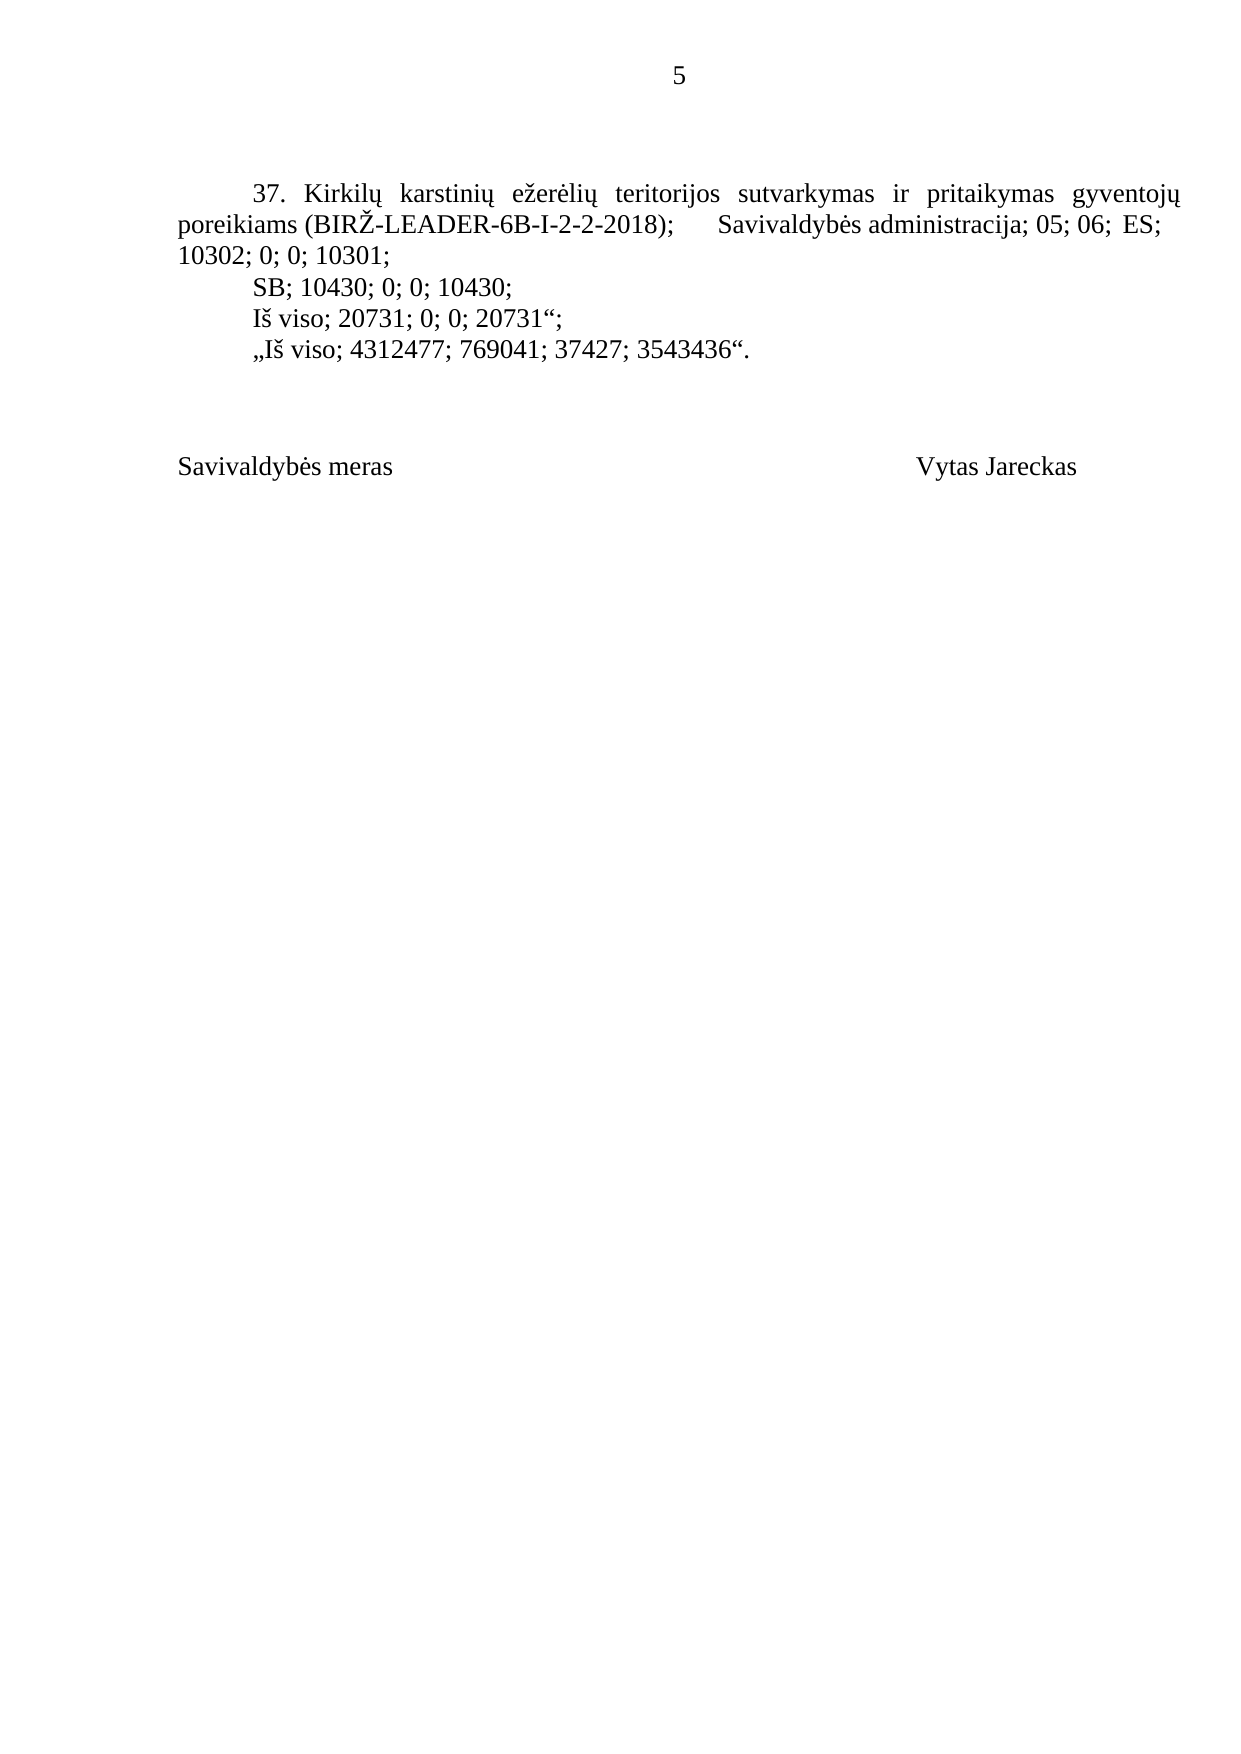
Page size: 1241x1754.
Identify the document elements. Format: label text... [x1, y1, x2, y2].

text Savivaldybės meras Vytas Jareckas [177, 450, 1181, 481]
text Iš viso; 20731; 0; 0; 20731“; [177, 302, 1181, 333]
text SB; 10430; 0; 0; 10430; [177, 271, 1181, 302]
text 37. Kirkilų karstinių ežerėlių teritorijos sutvarkymas ir pritaikymas gyventojų poreikiams (BIRŽ-LEADER-6B-I-2-2-2018); Savivaldybės administracija; 05; 06; ES; 10302; 0; 0; 10301; [177, 177, 1181, 271]
text „Iš viso; 4312477; 769041; 37427; 3543436“. [177, 333, 1181, 364]
